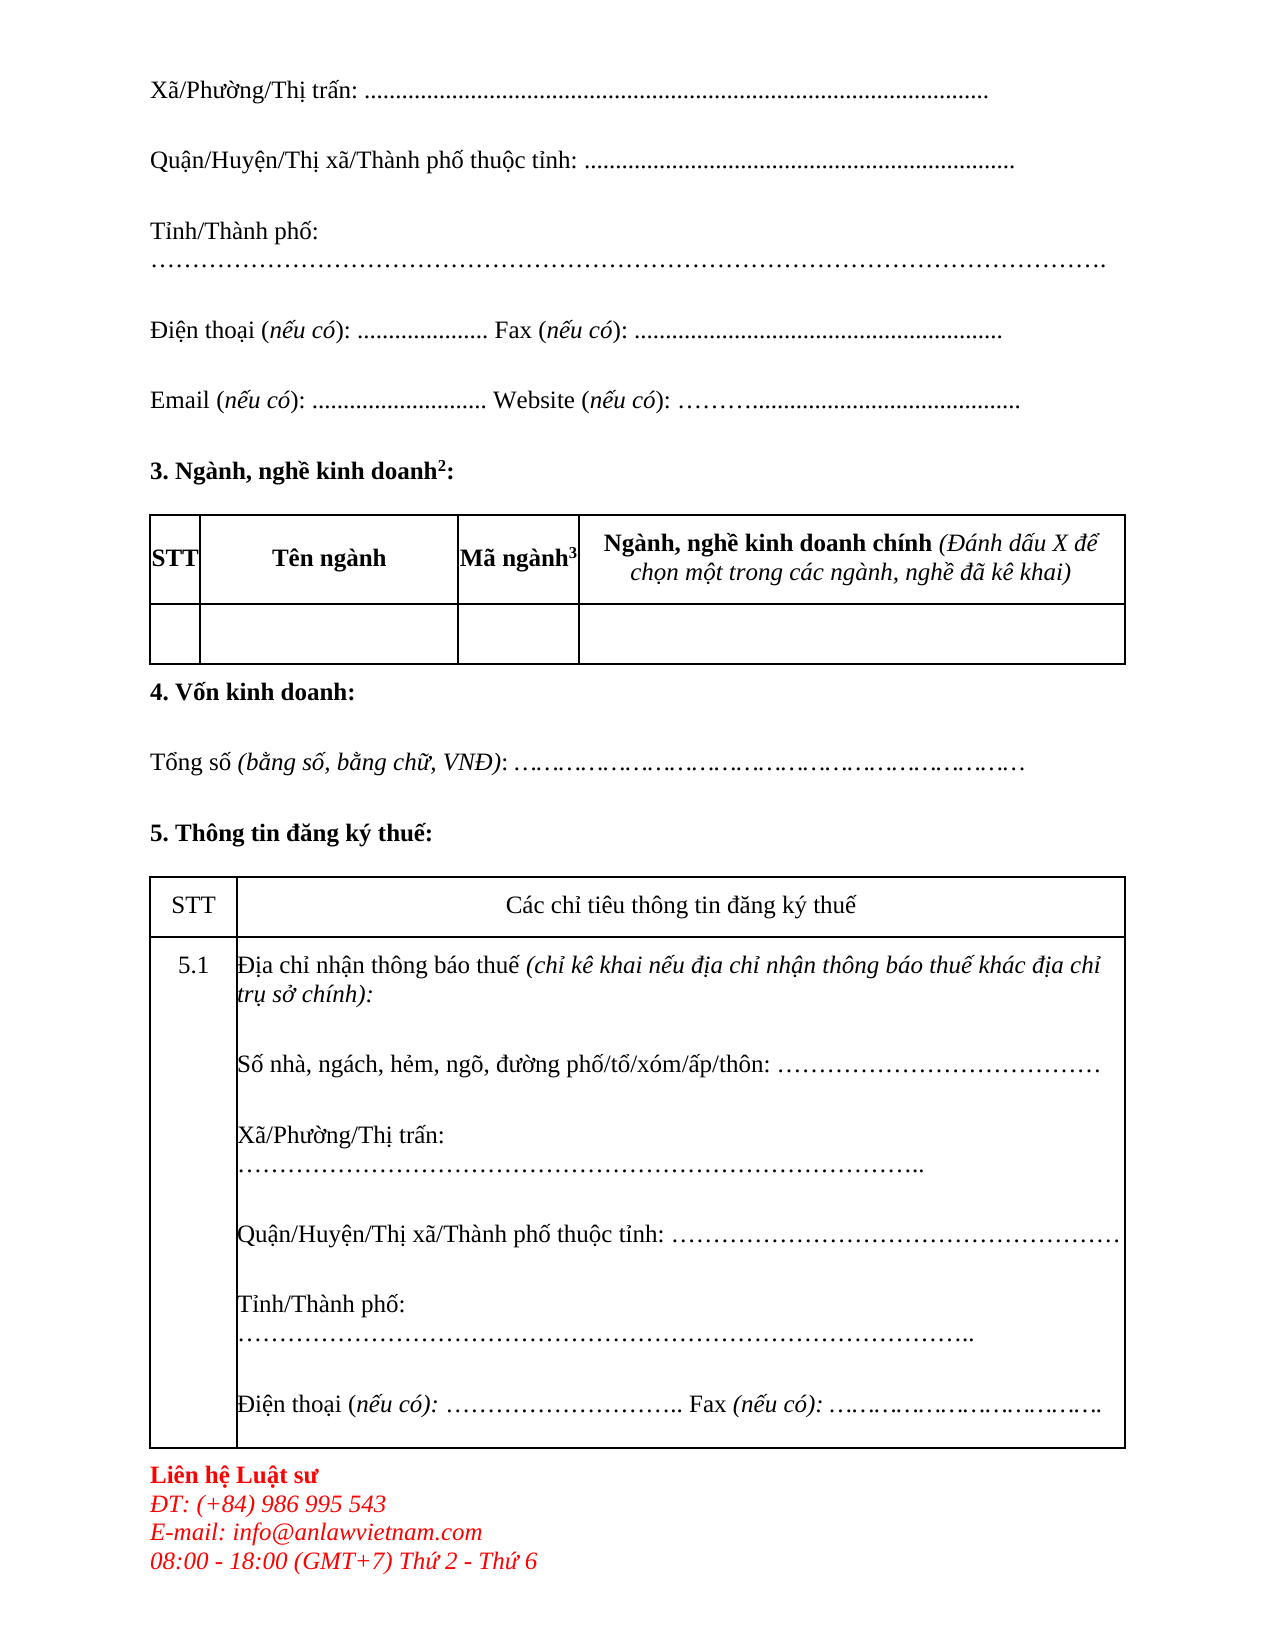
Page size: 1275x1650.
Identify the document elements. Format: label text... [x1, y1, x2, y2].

table_header STT [151, 516, 199, 602]
table_header Các chỉ tiêu thông tin đăng ký thuế [238, 878, 1124, 936]
table_header Tên ngành [201, 516, 457, 602]
text Tỉnh/Thành phố: ……………………………………………………………………………………………………. [150, 216, 1125, 273]
text 5. Thông tin đăng ký thuế: [150, 818, 1125, 847]
table_header Mã ngành3 [459, 516, 578, 602]
text Tổng số (bằng số, bằng chữ, VNĐ): …………………………………………………………… [150, 747, 1125, 776]
text 3. Ngành, nghề kinh doanh2: [150, 456, 1125, 484]
table_cell 5.1 [151, 938, 236, 1447]
text Điện thoại (nếu có): ..................... Fax (nếu có): ........................................................... [150, 315, 1125, 344]
table_cell Địa chỉ nhận thông báo thuế (chỉ kê khai nếu địa chỉ nhận thông báo thuế khác địa chỉ trụ sở chính): Số nhà, ngách, hẻm, ngõ, đường phố/tổ/xóm/ấp/thôn: ………………………………… Xã/Phường/Thị trấn: ……………………………………………………………………….. Quận/Huyện/Thị xã/Thành phố thuộc tỉnh: ……………………………………………… Tỉnh/Thành phố: …………………………………………………………………………….. Điện thoại (nếu có): ……………………….. Fax (nếu có): ………………………………. [238, 938, 1124, 1447]
table_cell [201, 605, 457, 662]
table_header STT [151, 878, 236, 936]
text Quận/Huyện/Thị xã/Thành phố thuộc tỉnh: ..................................................................... [150, 145, 1125, 174]
table_cell [151, 605, 199, 662]
table_cell [580, 605, 1124, 662]
text Xã/Phường/Thị trấn: .................................................................................................... [150, 75, 1125, 104]
table_header Ngành, nghề kinh doanh chính (Đánh dấu X để chọn một trong các ngành, nghề đã kê khai) [580, 516, 1124, 602]
table_cell [459, 605, 578, 662]
text Email (nếu có): ............................ Website (nếu có): ………........................................... [150, 385, 1125, 414]
text 4. Vốn kinh doanh: [150, 677, 1125, 706]
